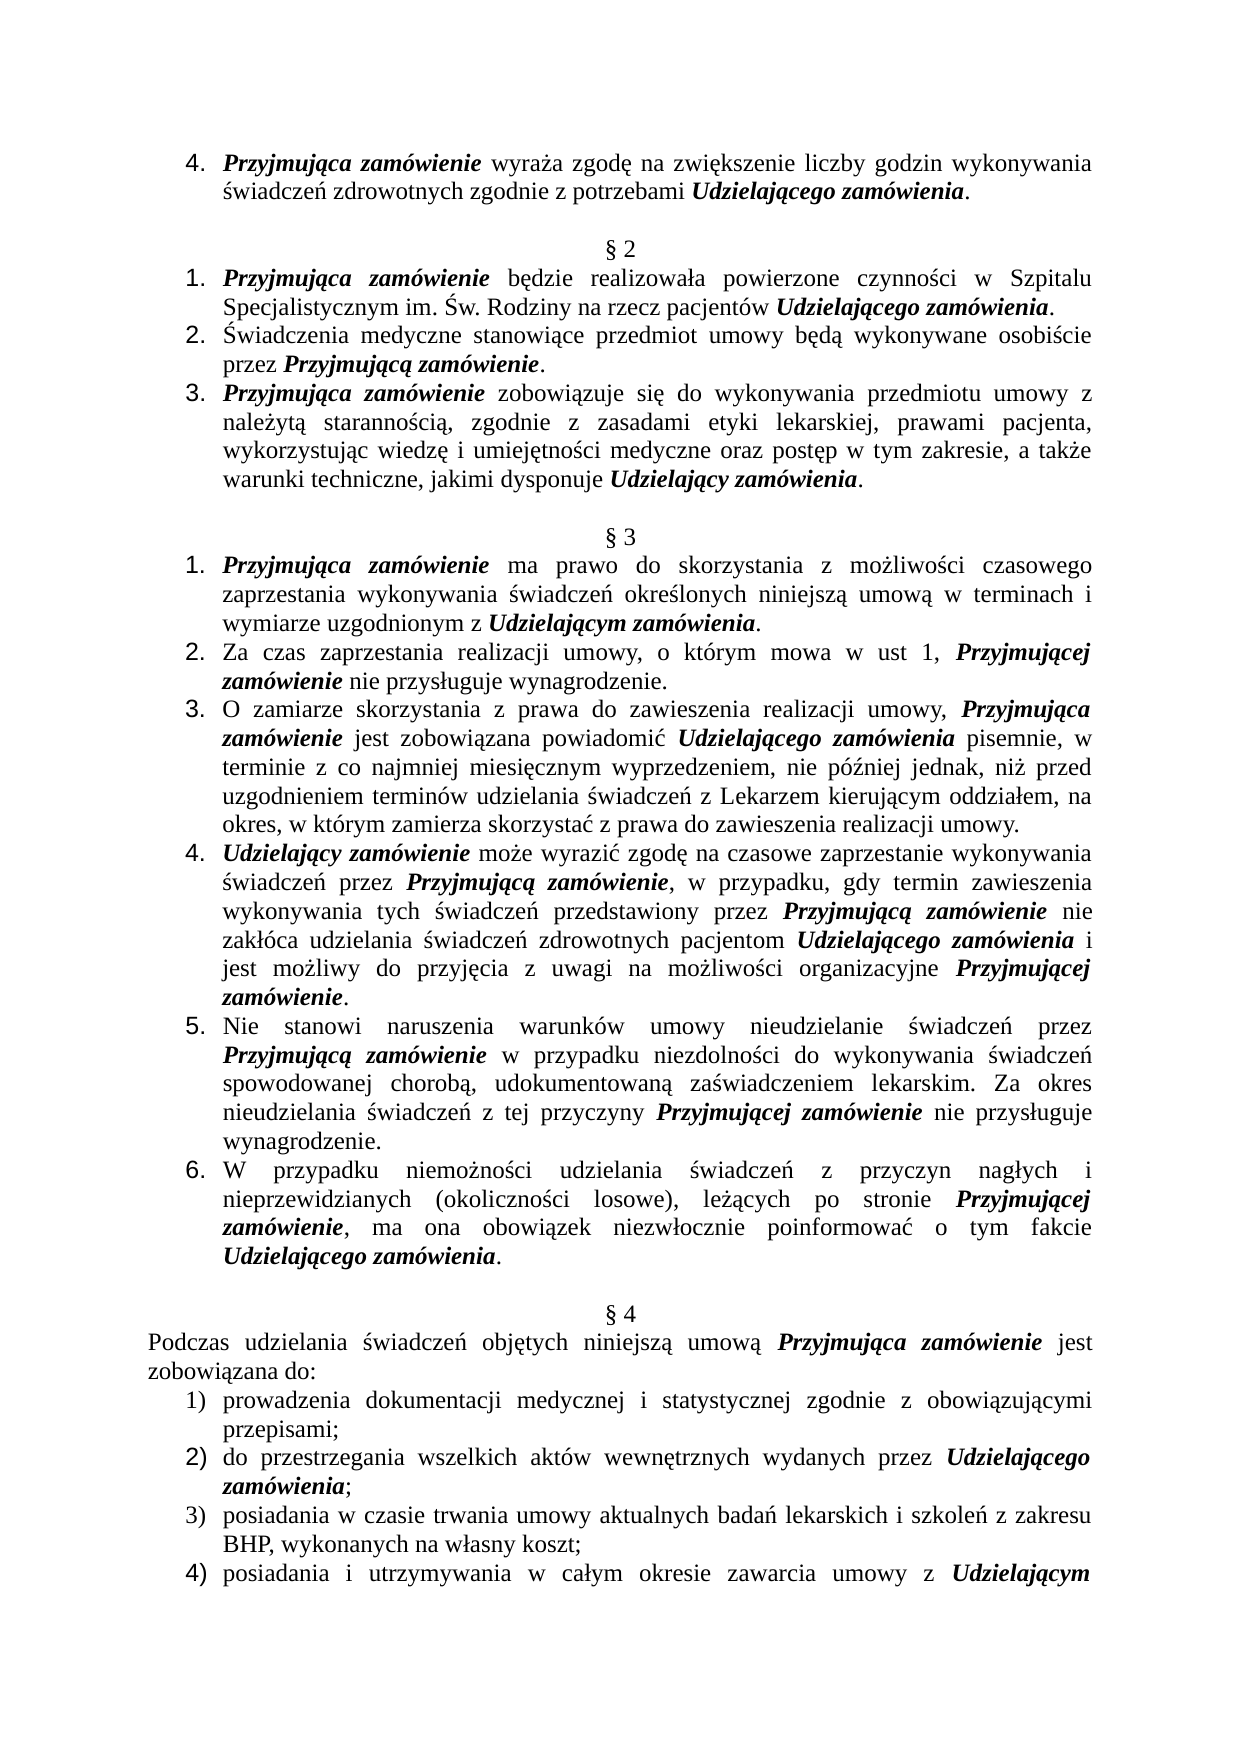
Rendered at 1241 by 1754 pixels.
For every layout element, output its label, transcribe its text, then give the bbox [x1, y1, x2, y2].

text § 3 [148, 522, 1093, 551]
list posiadania i utrzymywania w całym okresie zawarcia umowy z Udzielającym [185, 1557, 1093, 1586]
list Przyjmująca zamówienie będzie realizowała powierzone czynności w Szpitalu Specjalistycznym im. Św. Rodziny na rzecz pacjentów Udzielającego zamówienia. [185, 263, 1093, 320]
list O zamiarze skorzystania z prawa do zawieszenia realizacji umowy, Przyjmująca zamówienie jest zobowiązana powiadomić Udzielającego zamówienia pisemnie, w terminie z co najmniej miesięcznym wyprzedzeniem, nie później jednak, niż przed uzgodnieniem terminów udzielania świadczeń z Lekarzem kierującym oddziałem, na okres, w którym zamierza skorzystać z prawa do zawieszenia realizacji umowy. [185, 694, 1093, 838]
list do przestrzegania wszelkich aktów wewnętrznych wydanych przez Udzielającego zamówienia; [185, 1442, 1093, 1500]
list Nie stanowi naruszenia warunków umowy nieudzielanie świadczeń przez Przyjmującą zamówienie w przypadku niezdolności do wykonywania świadczeń spowodowanej chorobą, udokumentowaną zaświadczeniem lekarskim. Za okres nieudzielania świadczeń z tej przyczyny Przyjmującej zamówienie nie przysługuje wynagrodzenie. [185, 1011, 1093, 1155]
list Przyjmująca zamówienie zobowiązuje się do wykonywania przedmiotu umowy z należytą starannością, zgodnie z zasadami etyki lekarskiej, prawami pacjenta, wykorzystując wiedzę i umiejętności medyczne oraz postęp w tym zakresie, a także warunki techniczne, jakimi dysponuje Udzielający zamówienia. [185, 378, 1093, 493]
text § 2 [148, 234, 1093, 263]
list prowadzenia dokumentacji medycznej i statystycznej zgodnie z obowiązującymi przepisami; [185, 1385, 1093, 1442]
list W przypadku niemożności udzielania świadczeń z przyczyn nagłych i nieprzewidzianych (okoliczności losowe), leżących po stronie Przyjmującej zamówienie, ma ona obowiązek niezwłocznie poinformować o tym fakcie Udzielającego zamówienia. [185, 1155, 1093, 1270]
list Za czas zaprzestania realizacji umowy, o którym mowa w ust 1, Przyjmującej zamówienie nie przysługuje wynagrodzenie. [185, 637, 1093, 694]
list Świadczenia medyczne stanowiące przedmiot umowy będą wykonywane osobiście przez Przyjmującą zamówienie. [185, 320, 1093, 378]
list Przyjmująca zamówienie ma prawo do skorzystania z możliwości czasowego zaprzestania wykonywania świadczeń określonych niniejszą umową w terminach i wymiarze uzgodnionym z Udzielającym zamówienia. [185, 551, 1093, 637]
text Podczas udzielania świadczeń objętych niniejszą umową Przyjmująca zamówienie jest zobowiązana do: [148, 1327, 1093, 1385]
list posiadania w czasie trwania umowy aktualnych badań lekarskich i szkoleń z zakresu BHP, wykonanych na własny koszt; [185, 1500, 1093, 1557]
list Udzielający zamówienie może wyrazić zgodę na czasowe zaprzestanie wykonywania świadczeń przez Przyjmującą zamówienie, w przypadku, gdy termin zawieszenia wykonywania tych świadczeń przedstawiony przez Przyjmującą zamówienie nie zakłóca udzielania świadczeń zdrowotnych pacjentom Udzielającego zamówienia i jest możliwy do przyjęcia z uwagi na możliwości organizacyjne Przyjmującej zamówienie. [185, 838, 1093, 1011]
text § 4 [148, 1299, 1093, 1327]
list Przyjmująca zamówienie wyraża zgodę na zwiększenie liczby godzin wykonywania świadczeń zdrowotnych zgodnie z potrzebami Udzielającego zamówienia. [185, 148, 1093, 205]
